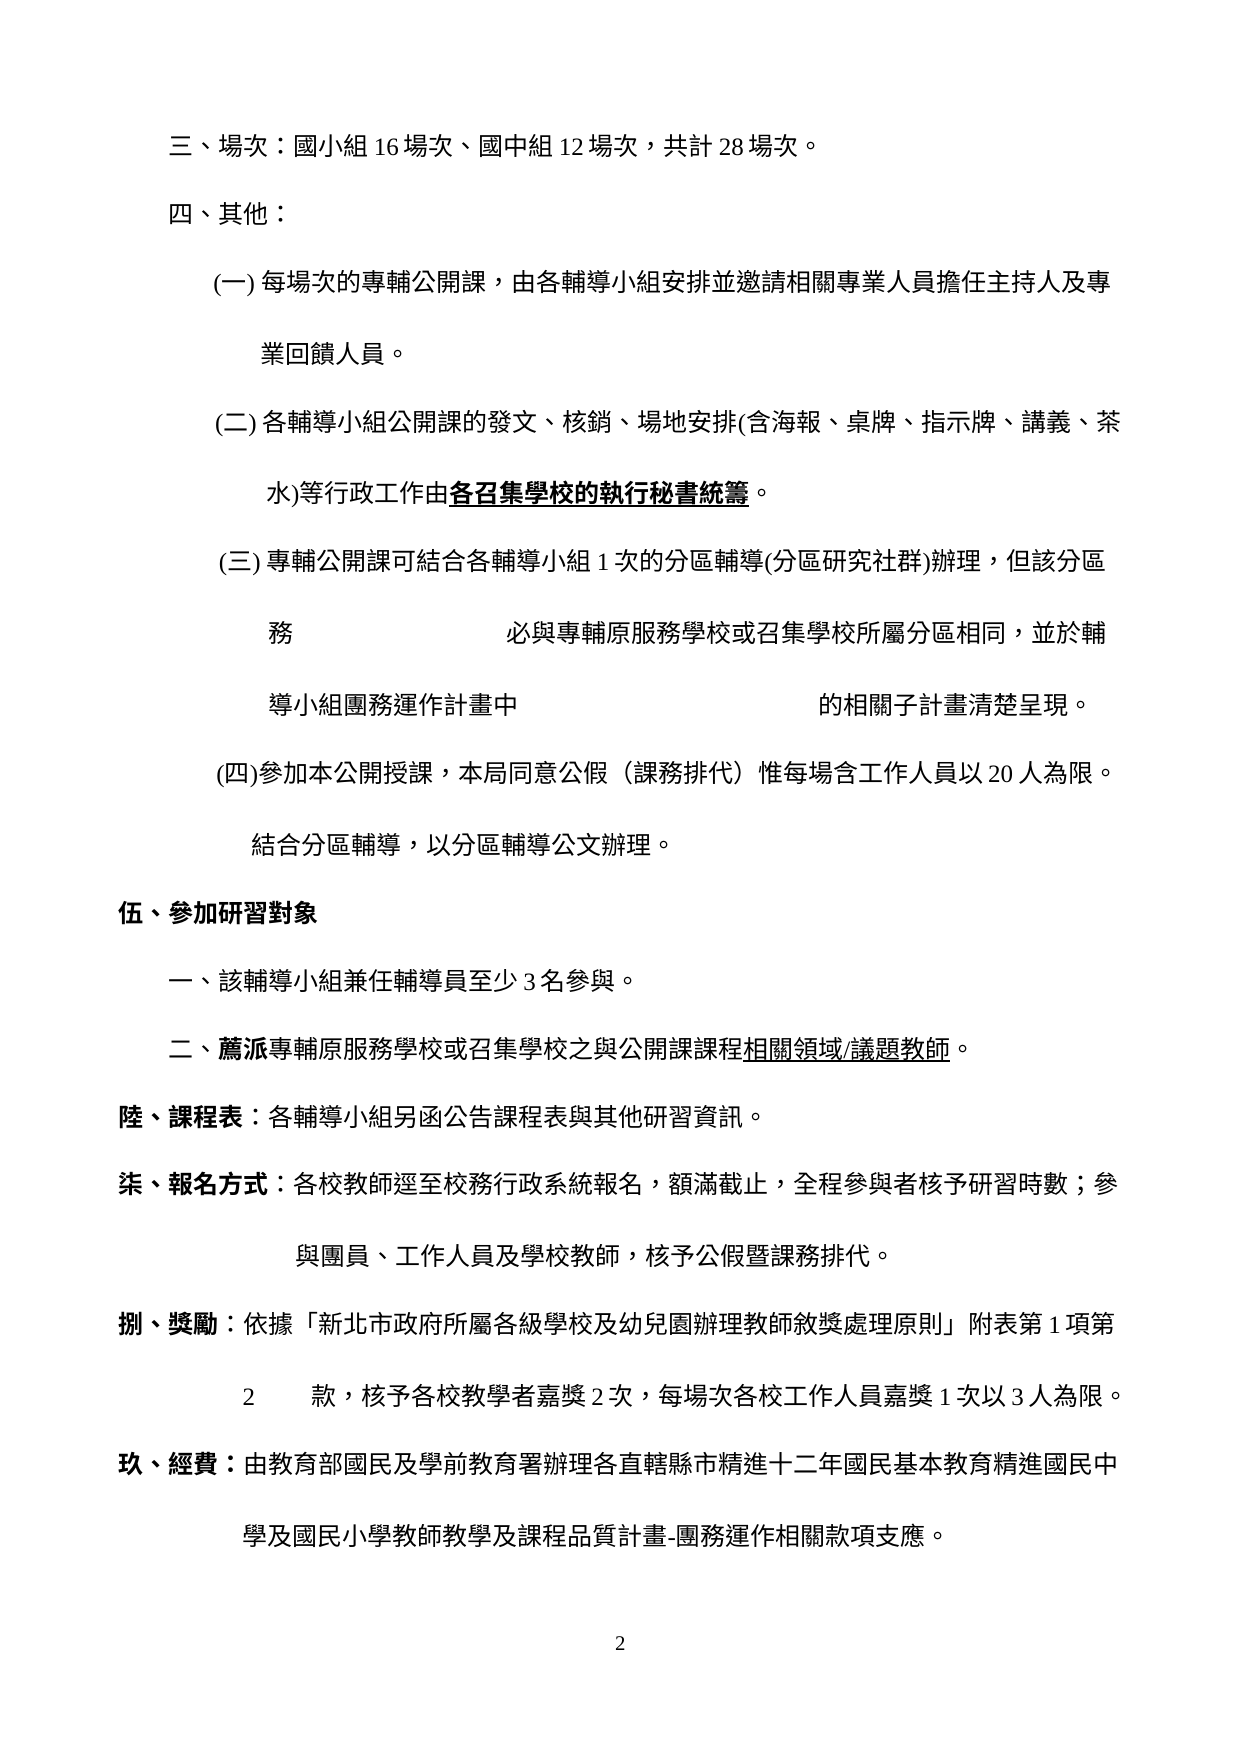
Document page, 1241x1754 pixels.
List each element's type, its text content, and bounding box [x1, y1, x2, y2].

text 二、薦派專輔原服務學校或召集學校之與公開課課程相關領域/議題教師。 [118, 1006, 1122, 1068]
text (四)參加本公開授課，本局同意公假（課務排代）惟每場含工作人員以20人為限。結合分區輔導，以分區輔導公文辦理。 [210, 730, 1122, 864]
text 伍、參加研習對象 [118, 870, 1122, 932]
text (一) 每場次的專輔公開課，由各輔導小組安排並邀請相關專業人員擔任主持人及專業回饋人員。 [207, 239, 1122, 373]
text 玖、經費：由教育部國民及學前教育署辦理各直轄縣市精進十二年國民基本教育精進國民中學及國民小學教師教學及課程品質計畫-團務運作相關款項支應。 [118, 1421, 1122, 1555]
text (三) 專輔公開課可結合各輔導小組1次的分區輔導(分區研究社群)辦理，但該分區務 必與專輔原服務學校或召集學校所屬分區相同，並於輔導小組團務運作計畫中 的相關子計畫清楚呈現。 [162, 518, 1122, 724]
text 一、該輔導小組兼任輔導員至少3名參與。 [118, 938, 1122, 1000]
text 捌、獎勵：依據「新北市政府所屬各級學校及幼兒園辦理教師敘獎處理原則」附表第1項第2 款，核予各校教學者嘉獎2次，每場次各校工作人員嘉獎1次以3人為限。 [118, 1281, 1122, 1416]
text 三、場次：國小組16場次、國中組12場次，共計28場次。 [168, 103, 1122, 165]
text 陸、課程表：各輔導小組另函公告課程表與其他研習資訊。 [118, 1073, 1122, 1136]
text 四、其他： [168, 171, 1122, 233]
text (二) 各輔導小組公開課的發文、核銷、場地安排(含海報、桌牌、指示牌、講義、茶 水)等行政工作由各召集學校的執行秘書統籌。 [177, 378, 1122, 513]
text 柒、報名方式：各校教師逕至校務行政系統報名，額滿截止，全程參與者核予研習時數；參 與團員、工作人員及學校教師，核予公假暨課務排代。 [118, 1141, 1122, 1276]
